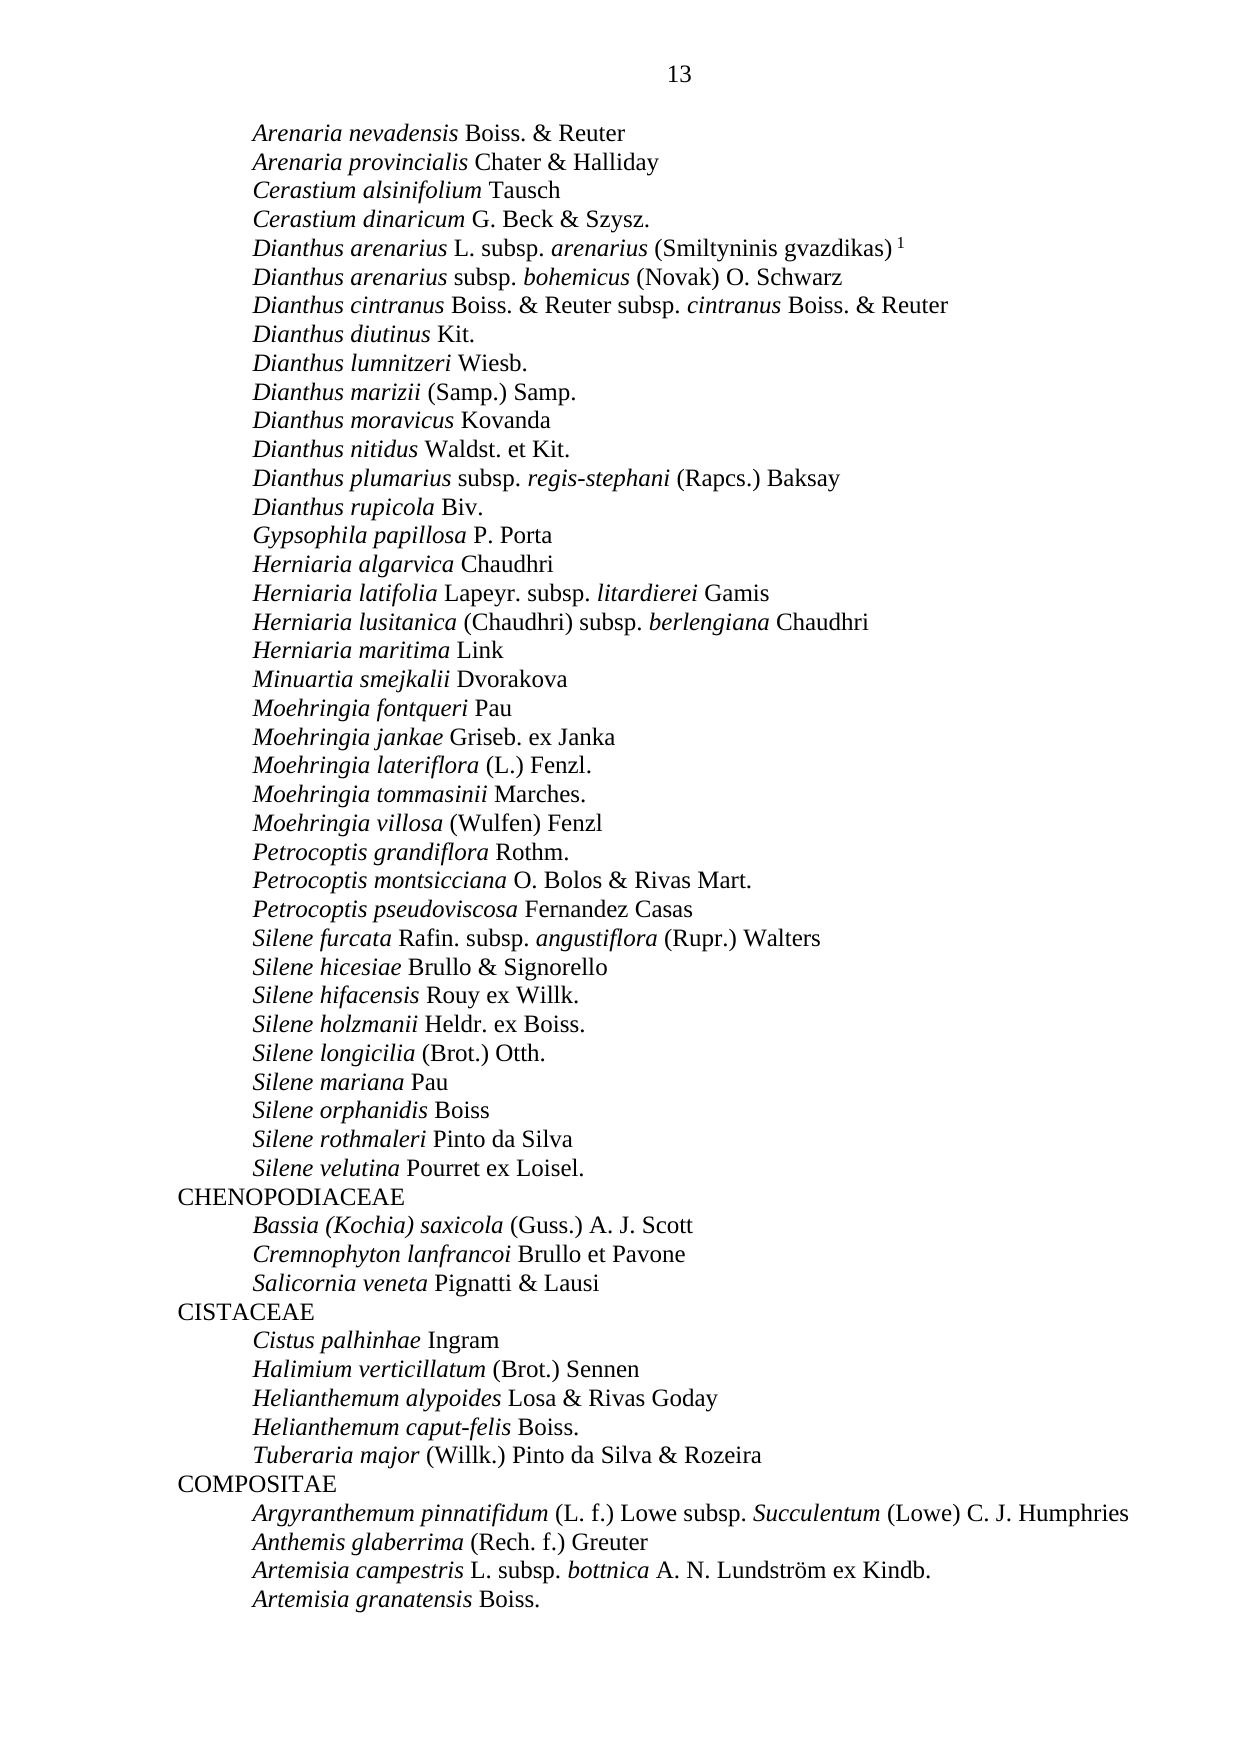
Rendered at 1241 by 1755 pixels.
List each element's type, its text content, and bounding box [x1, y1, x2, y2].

text CHENOPODIACEAE [177, 1182, 1181, 1211]
text Herniaria algarvica Chaudhri [177, 549, 1181, 578]
text Argyranthemum pinnatifidum (L. f.) Lowe subsp. Succulentum (Lowe) C. J. Humphries [177, 1498, 1181, 1527]
text Dianthus marizii (Samp.) Samp. [177, 377, 1181, 406]
text Cremnophyton lanfrancoi Brullo et Pavone [177, 1239, 1181, 1268]
text Moehringia lateriflora (L.) Fenzl. [177, 751, 1181, 779]
text Helianthemum alypoides Losa & Rivas Goday [177, 1383, 1181, 1412]
text CISTACEAE [177, 1297, 1181, 1326]
text Silene hifacensis Rouy ex Willk. [177, 981, 1181, 1009]
text Dianthus lumnitzeri Wiesb. [177, 348, 1181, 377]
text Tuberaria major (Willk.) Pinto da Silva & Rozeira [177, 1441, 1181, 1469]
text Silene holzmanii Heldr. ex Boiss. [177, 1009, 1181, 1038]
text Dianthus cintranus Boiss. & Reuter subsp. cintranus Boiss. & Reuter [177, 291, 1181, 319]
text Anthemis glaberrima (Rech. f.) Greuter [177, 1527, 1181, 1556]
text Bassia (Kochia) saxicola (Guss.) A. J. Scott [177, 1211, 1181, 1239]
text Silene hicesiae Brullo & Signorello [177, 952, 1181, 981]
text Silene longicilia (Brot.) Otth. [177, 1038, 1181, 1067]
text Arenaria nevadensis Boiss. & Reuter [177, 118, 1181, 147]
text Cerastium alsinifolium Tausch [177, 176, 1181, 204]
text Dianthus arenarius subsp. bohemicus (Novak) O. Schwarz [177, 262, 1181, 291]
text Minuartia smejkalii Dvorakova [177, 664, 1181, 693]
text Petrocoptis montsicciana O. Bolos & Rivas Mart. [177, 866, 1181, 894]
text Cerastium dinaricum G. Beck & Szysz. [177, 204, 1181, 233]
text Moehringia fontqueri Pau [177, 693, 1181, 722]
text Artemisia granatensis Boiss. [177, 1584, 1181, 1613]
text Dianthus moravicus Kovanda [177, 406, 1181, 434]
text Dianthus rupicola Biv. [177, 492, 1181, 521]
text Petrocoptis grandiflora Rothm. [177, 837, 1181, 866]
text Dianthus nitidus Waldst. et Kit. [177, 434, 1181, 463]
text Silene furcata Rafin. subsp. angustiflora (Rupr.) Walters [177, 923, 1181, 952]
text Halimium verticillatum (Brot.) Sennen [177, 1354, 1181, 1383]
text Herniaria latifolia Lapeyr. subsp. litardierei Gamis [177, 578, 1181, 607]
text Silene rothmaleri Pinto da Silva [177, 1124, 1181, 1153]
text Herniaria lusitanica (Chaudhri) subsp. berlengiana Chaudhri [177, 607, 1181, 636]
text Silene orphanidis Boiss [177, 1096, 1181, 1124]
text Artemisia campestris L. subsp. bottnica A. N. Lundström ex Kindb. [177, 1556, 1181, 1584]
text COMPOSITAE [177, 1469, 1181, 1498]
text Cistus palhinhae Ingram [177, 1326, 1181, 1354]
text Moehringia villosa (Wulfen) Fenzl [177, 808, 1181, 837]
text Dianthus diutinus Kit. [177, 319, 1181, 348]
text Arenaria provincialis Chater & Halliday [177, 147, 1181, 176]
text Silene velutina Pourret ex Loisel. [177, 1153, 1181, 1182]
text Gypsophila papillosa P. Porta [177, 521, 1181, 549]
text Moehringia tommasinii Marches. [177, 779, 1181, 808]
text Silene mariana Pau [177, 1067, 1181, 1096]
text Moehringia jankae Griseb. ex Janka [177, 722, 1181, 751]
text Helianthemum caput-felis Boiss. [177, 1412, 1181, 1441]
text Dianthus arenarius L. subsp. arenarius (Smiltyninis gvazdikas) 1 [177, 233, 1181, 262]
text Herniaria maritima Link [177, 636, 1181, 664]
text Petrocoptis pseudoviscosa Fernandez Casas [177, 894, 1181, 923]
text Dianthus plumarius subsp. regis-stephani (Rapcs.) Baksay [177, 463, 1181, 492]
text Salicornia veneta Pignatti & Lausi [177, 1268, 1181, 1297]
